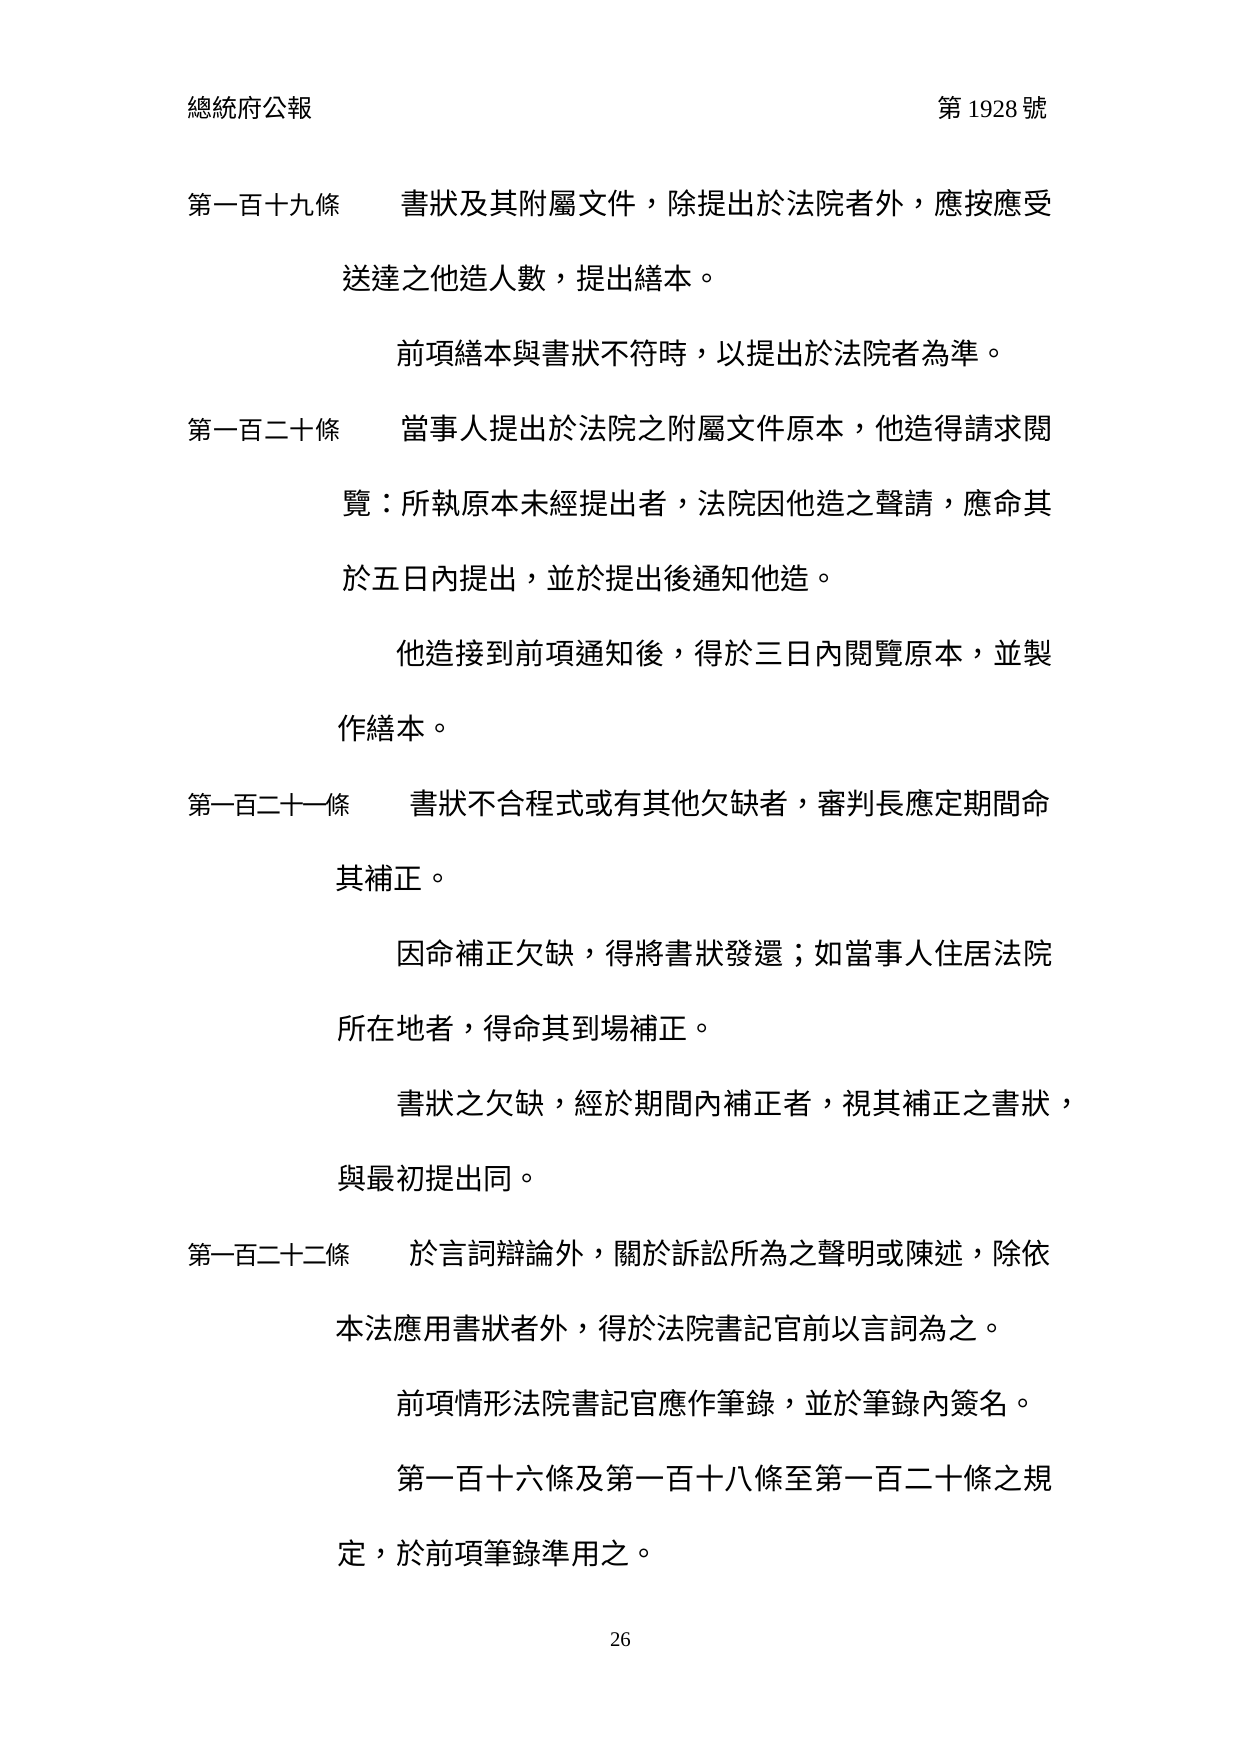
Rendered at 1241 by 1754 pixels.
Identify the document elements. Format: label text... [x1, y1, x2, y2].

text 第一百十九條 書狀及其附屬文件，除提出於法院者外，應按應受送達之他造人數，提出繕本。 [187, 164, 1053, 314]
text 他造接到前項通知後，得於三日內閱覽原本，並製作繕本。 [337, 614, 1053, 764]
text 因命補正欠缺，得將書狀發還；如當事人住居法院所在地者，得命其到場補正。 [337, 914, 1053, 1064]
text 第一百十六條及第一百十八條至第一百二十條之規定，於前項筆錄準用之。 [337, 1439, 1053, 1589]
text 第一百二十二條 於言詞辯論外，關於訴訟所為之聲明或陳述，除依本法應用書狀者外，得於法院書記官前以言詞為之。 [187, 1214, 1053, 1364]
text 第一百二十一條 書狀不合程式或有其他欠缺者，審判長應定期間命其補正。 [187, 764, 1053, 914]
text 書狀之欠缺，經於期間內補正者，視其補正之書狀，與最初提出同。 [337, 1064, 1053, 1214]
text 前項情形法院書記官應作筆錄，並於筆錄內簽名。 [337, 1364, 1053, 1439]
text 第一百二十條 當事人提出於法院之附屬文件原本，他造得請求閱覽：所執原本未經提出者，法院因他造之聲請，應命其於五日內提出，並於提出後通知他造。 [187, 389, 1053, 614]
text 前項繕本與書狀不符時，以提出於法院者為準。 [337, 314, 1053, 389]
